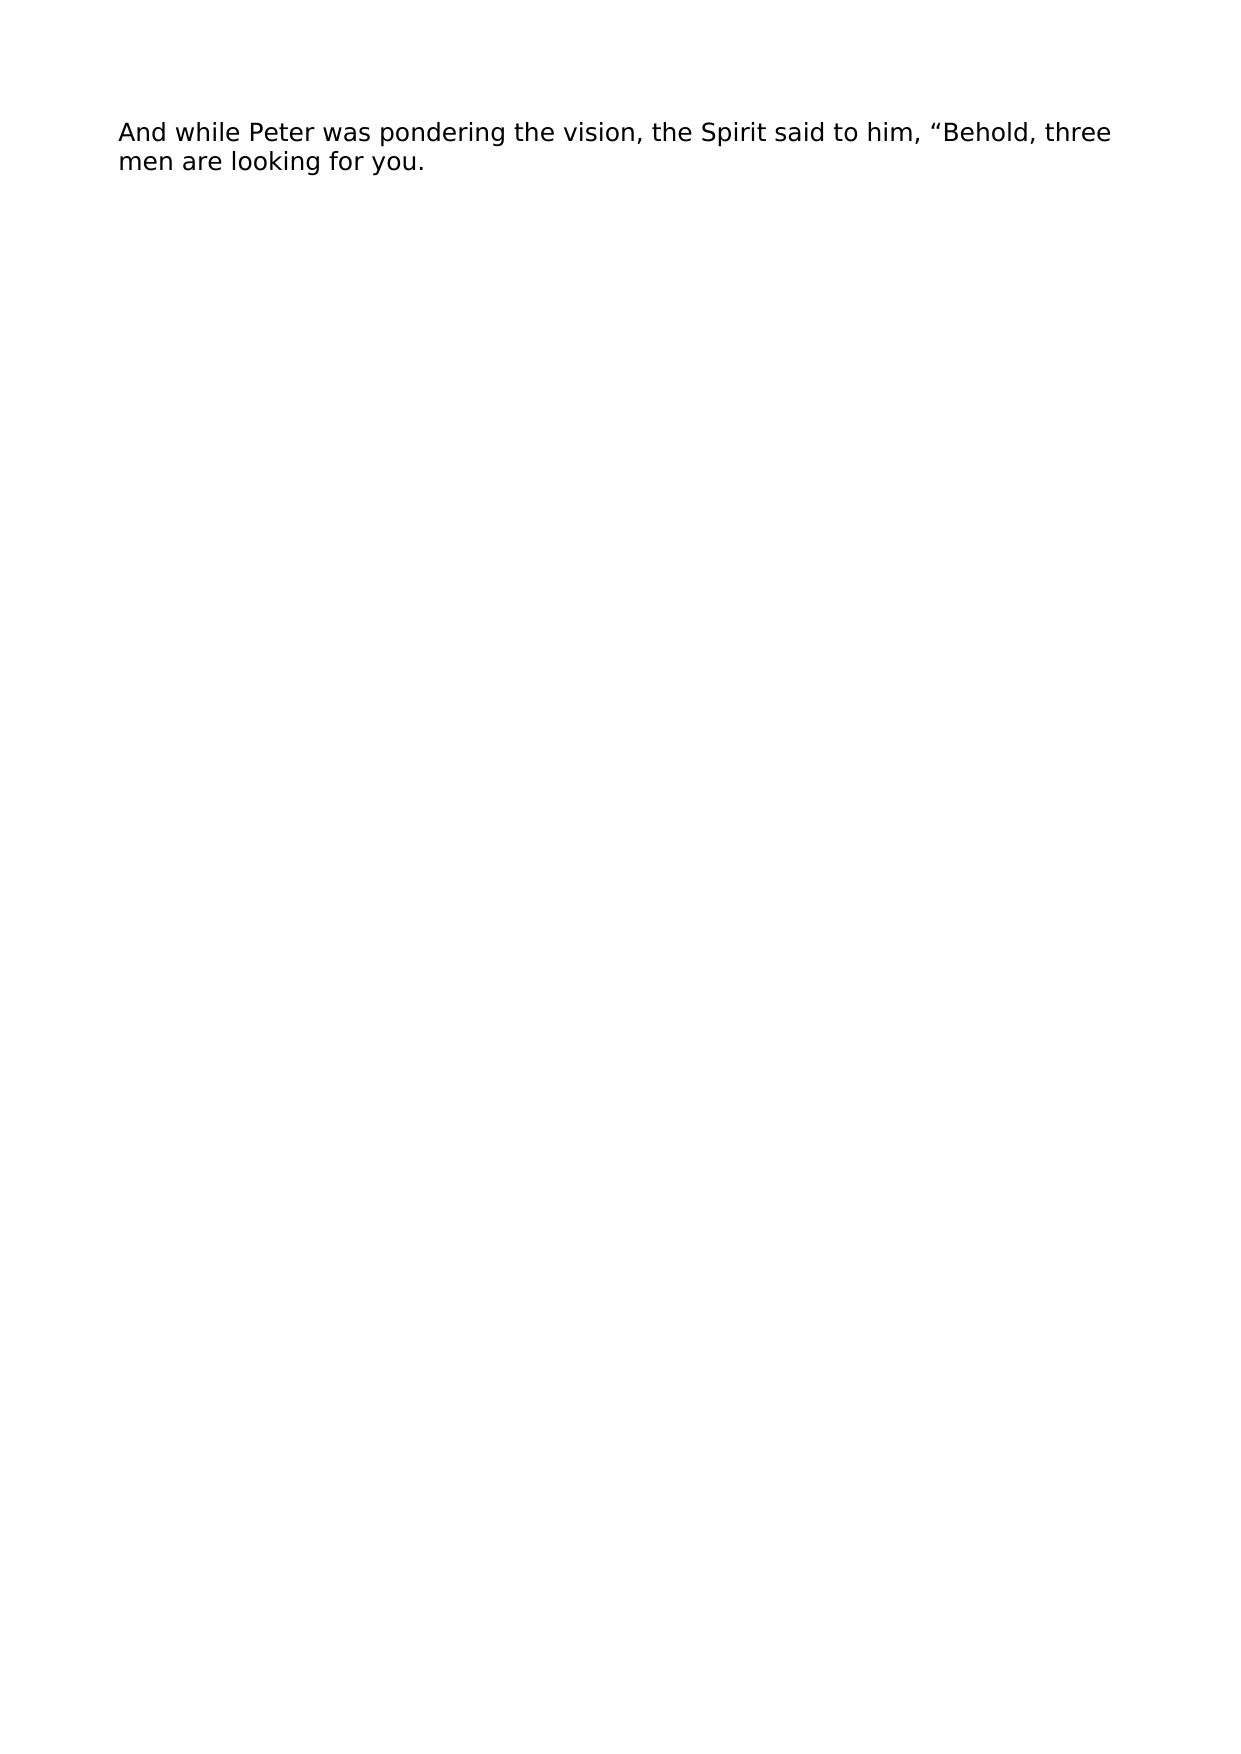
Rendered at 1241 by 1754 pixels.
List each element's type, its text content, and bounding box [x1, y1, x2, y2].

text And while Peter was pondering the vision, the Spirit said to him, “Behold, three men are looking for you. [118, 118, 1122, 176]
